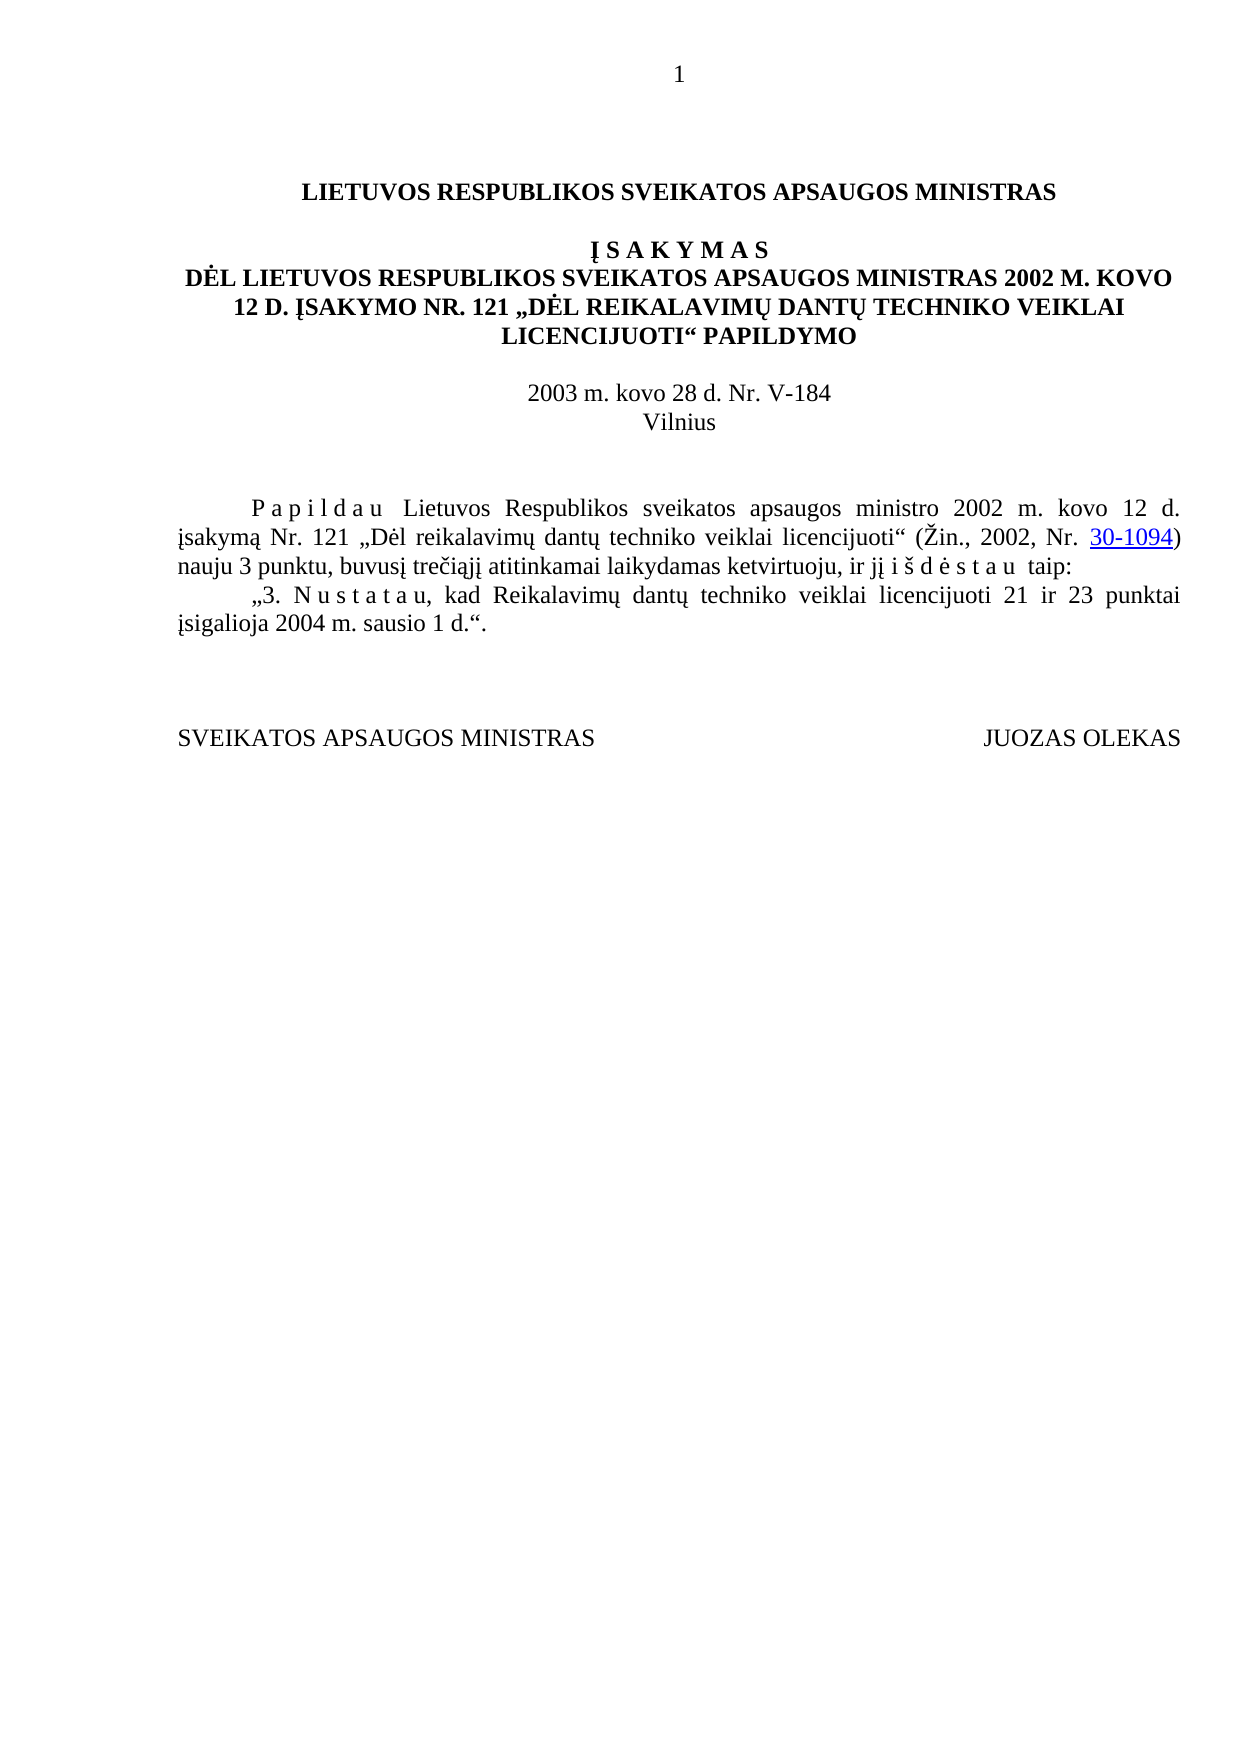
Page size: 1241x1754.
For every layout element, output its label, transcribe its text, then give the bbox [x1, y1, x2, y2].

text LIETUVOS RESPUBLIKOS SVEIKATOS APSAUGOS MINISTRAS [177, 177, 1181, 206]
text DĖL LIETUVOS RESPUBLIKOS SVEIKATOS APSAUGOS MINISTRAS 2002 M. KOVO 12 D. ĮSAKYMO NR. 121 „DĖL REIKALAVIMŲ DANTŲ TECHNIKO VEIKLAI LICENCIJUOTI“ PAPILDYMO [177, 263, 1181, 350]
text „3. Nustatau, kad Reikalavimų dantų techniko veiklai licencijuoti 21 ir 23 punktai įsigalioja 2004 m. sausio 1 d.“. [177, 580, 1181, 637]
text 2003 m. kovo 28 d. Nr. V-184 [177, 378, 1181, 407]
text Papildau Lietuvos Respublikos sveikatos apsaugos ministro 2002 m. kovo 12 d. įsakymą Nr. 121 „Dėl reikalavimų dantų techniko veiklai licencijuoti“ (Žin., 2002, Nr. 30-1094) nauju 3 punktu, buvusį trečiąjį atitinkamai laikydamas ketvirtuoju, ir jį išdėstau taip: [177, 493, 1181, 580]
text SVEIKATOS APSAUGOS MINISTRAS JUOZAS OLEKAS [177, 723, 1181, 752]
text Vilnius [177, 407, 1181, 436]
text Į S A K Y M A S [177, 235, 1181, 263]
